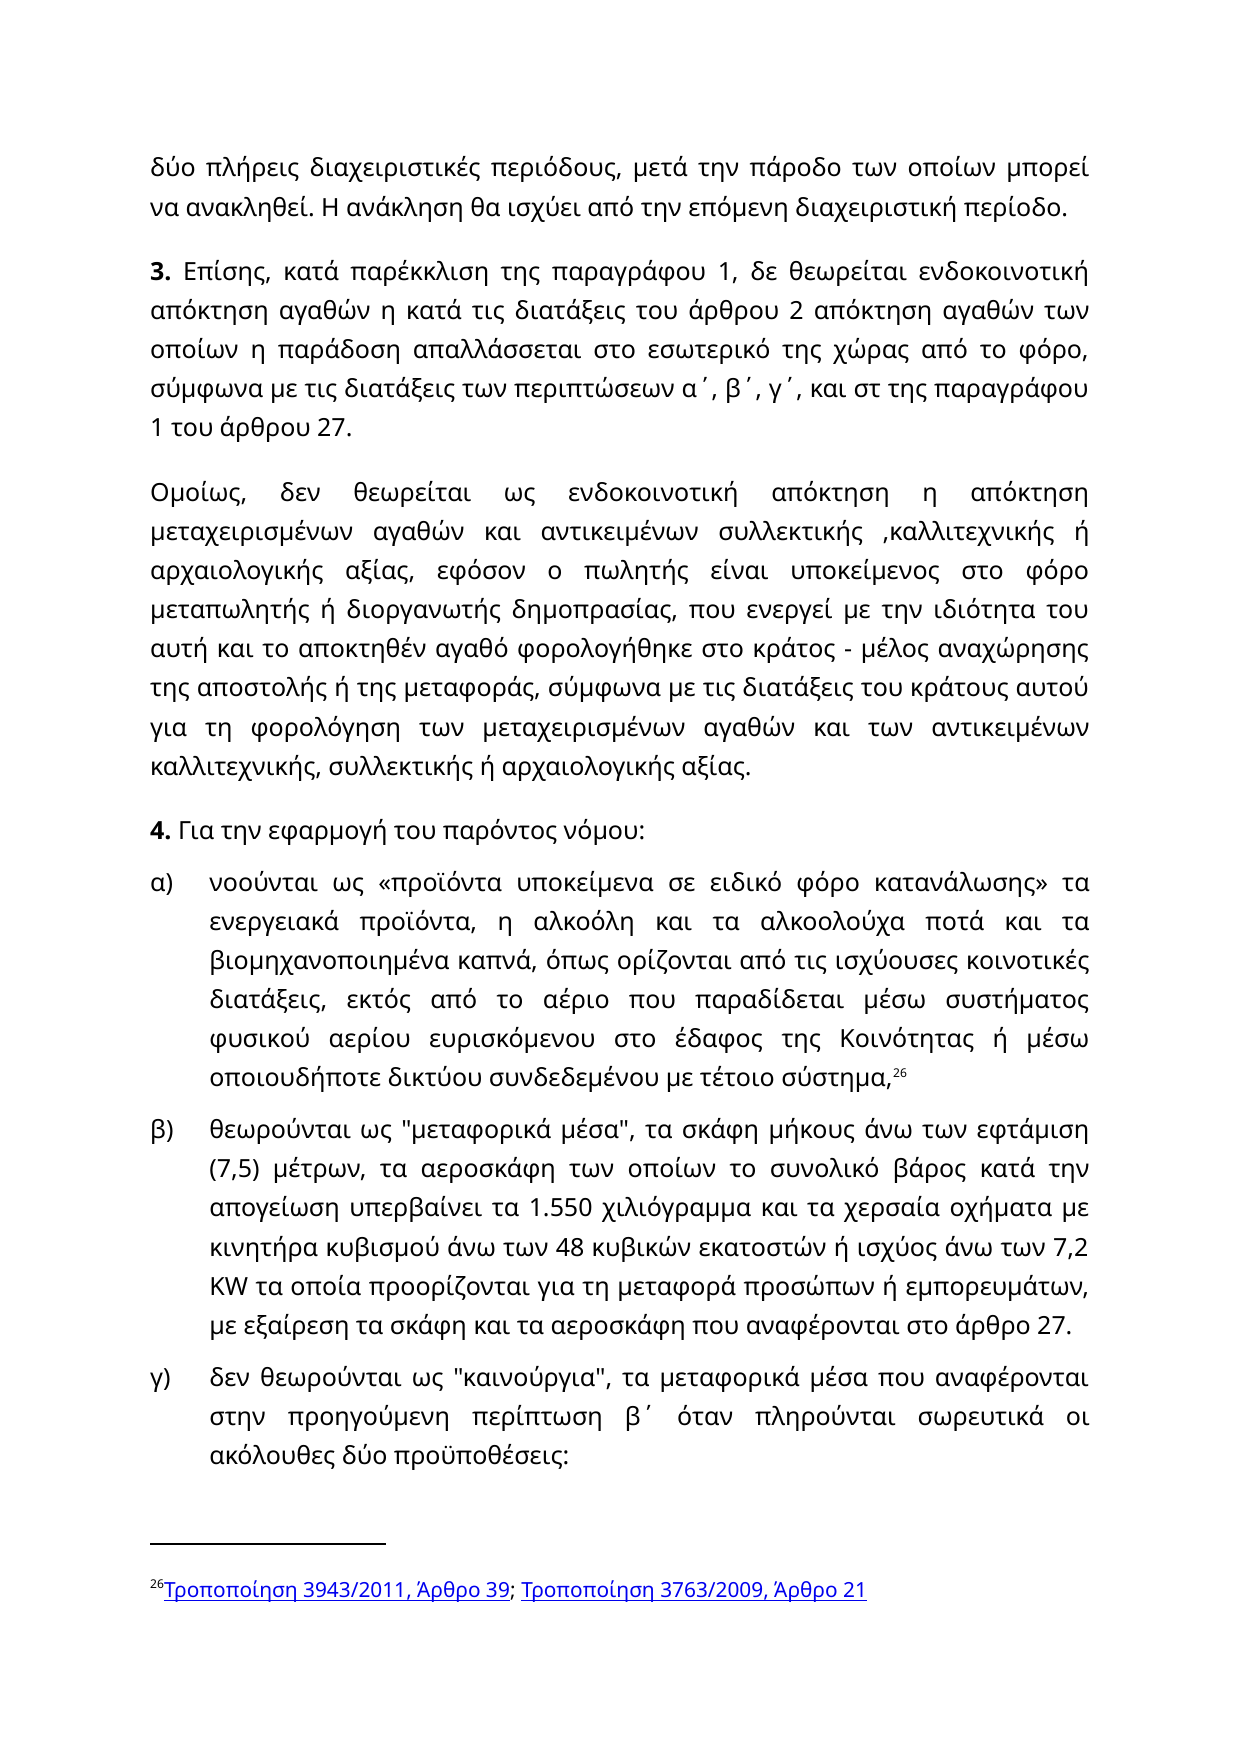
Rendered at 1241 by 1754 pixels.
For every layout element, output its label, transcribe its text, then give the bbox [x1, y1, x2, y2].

text 4. Για την εφαρμογή του παρόντος νόμου: [150, 812, 1090, 847]
list γ) δεν θεωρούνται ως "καινούργια", τα μεταφορικά μέσα που αναφέρονται στην προηγούμενη περίπτωση β΄ όταν πληρούνται σωρευτικά οι ακόλουθες δύο προϋποθέσεις: [150, 1359, 1090, 1472]
list α) νοούνται ως «προϊόντα υποκείμενα σε ειδικό φόρο κατανάλωσης» τα ενεργειακά προϊόντα, η αλκοόλη και τα αλκοολούχα ποτά και τα βιομηχανοποιημένα καπνά, όπως ορίζονται από τις ισχύουσες κοινοτικές διατάξεις, εκτός από το αέριο που παραδίδεται μέσω συστήματος φυσικού αερίου ευρισκόμενου στο έδαφος της Κοινότητας ή μέσω οποιουδήποτε δικτύου συνδεδεμένου με τέτοιο σύστημα, [150, 864, 1090, 1094]
text 3. Επίσης, κατά παρέκκλιση της παραγράφου 1, δε θεωρείται ενδοκοινοτική απόκτηση αγαθών η κατά τις διατάξεις του άρθρου 2 απόκτηση αγαθών των οποίων η παράδοση απαλλάσσεται στο εσωτερικό της χώρας από το φόρο, σύμφωνα με τις διατάξεις των περιπτώσεων α΄, β΄, γ΄, και στ της παραγράφου 1 του άρθρου 27. [150, 253, 1090, 444]
list β) θεωρούνται ως "μεταφορικά μέσα", τα σκάφη μήκους άνω των εφτάμιση (7,5) μέτρων, τα αεροσκάφη των οποίων το συνολικό βάρος κατά την απογείωση υπερβαίνει τα 1.550 χιλιόγραμμα και τα χερσαία οχήματα με κινητήρα κυβισμού άνω των 48 κυβικών εκατοστών ή ισχύος άνω των 7,2 KW τα οποία προορίζονται για τη μεταφορά προσώπων ή εμπορευμάτων, με εξαίρεση τα σκάφη και τα αεροσκάφη που αναφέρονται στο άρθρο 27. [150, 1112, 1090, 1342]
text Ομοίως, δεν θεωρείται ως ενδοκοινοτική απόκτηση η απόκτηση μεταχειρισμένων αγαθών και αντικειμένων συλλεκτικής ,καλλιτεχνικής ή αρχαιολογικής αξίας, εφόσον ο πωλητής είναι υποκείμενος στο φόρο μεταπωλητής ή διοργανωτής δημοπρασίας, που ενεργεί με την ιδιότητα του αυτή και το αποκτηθέν αγαθό φορολογήθηκε στο κράτος - μέλος αναχώρησης της αποστολής ή της μεταφοράς, σύμφωνα με τις διατάξεις του κράτους αυτού για τη φορολόγηση των μεταχειρισμένων αγαθών και των αντικειμένων καλλιτεχνικής, συλλεκτικής ή αρχαιολογικής αξίας. [150, 474, 1090, 782]
text δύο πλήρεις διαχειριστικές περιόδους, μετά την πάροδο των οποίων μπορεί να ανακληθεί. Η ανάκληση θα ισχύει από την επόμενη διαχειριστική περίοδο. [150, 150, 1090, 223]
text Τροποποίηση 3943/2011, Άρθρο 39; Τροποποίηση 3763/2009, Άρθρο 21 [150, 1576, 1090, 1604]
